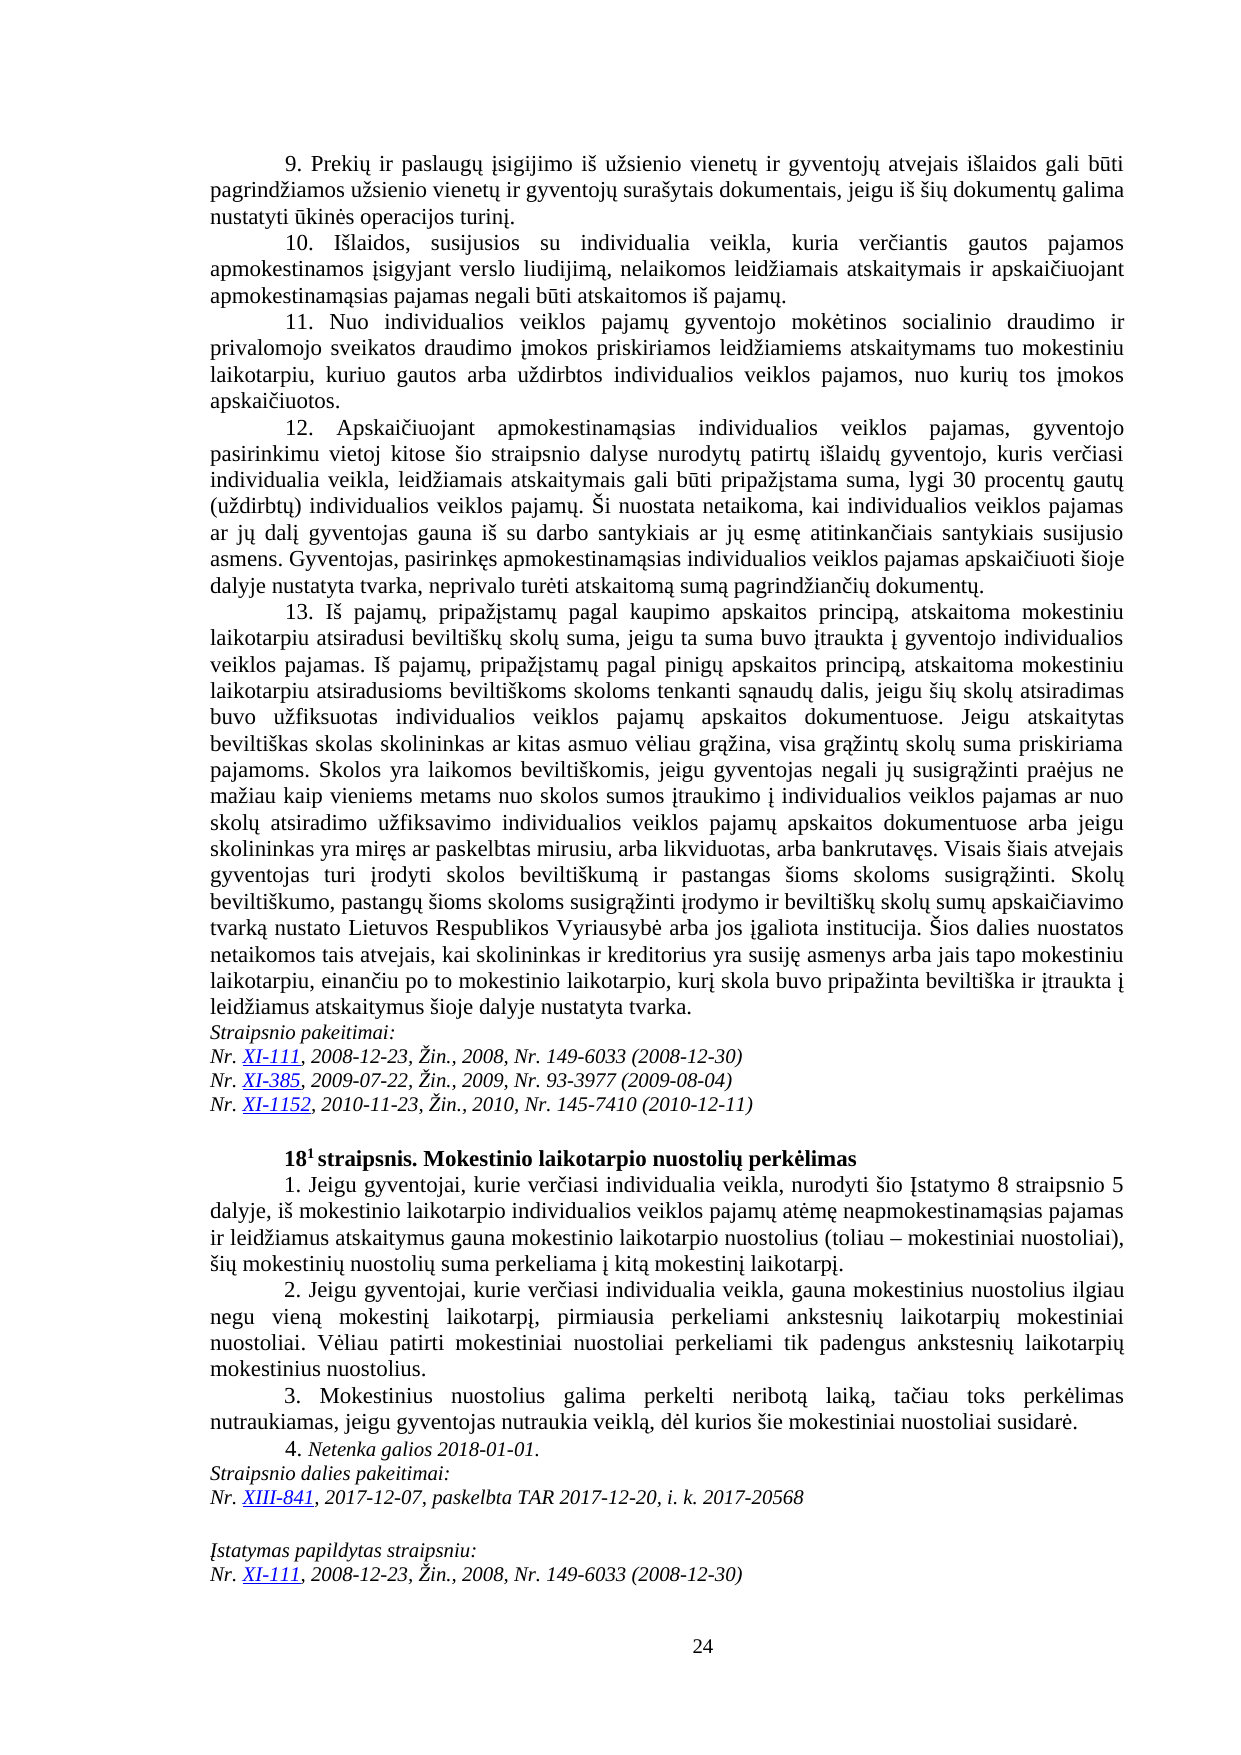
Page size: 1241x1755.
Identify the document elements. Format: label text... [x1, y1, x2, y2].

text 1. Jeigu gyventojai, kurie verčiasi individualia veikla, nurodyti šio Įstatymo 8 straipsnio 5 dalyje, iš mokestinio laikotarpio individualios veiklos pajamų atėmę neapmokestinamąsias pajamas ir leidžiamus atskaitymus gauna mokestinio laikotarpio nuostolius (toliau – mokestiniai nuostoliai), šių mokestinių nuostolių suma perkeliama į kitą mokestinį laikotarpį. [210, 1171, 1126, 1276]
text Nr. XI-1152, 2010-11-23, Žin., 2010, Nr. 145-7410 (2010-12-11) [210, 1092, 1126, 1116]
text Nr. XIII-841, 2017-12-07, paskelbta TAR 2017-12-20, i. k. 2017-20568 [210, 1485, 1120, 1509]
text Straipsnio pakeitimai: [210, 1020, 1126, 1044]
text Nr. XI-111, 2008-12-23, Žin., 2008, Nr. 149-6033 (2008-12-30) [210, 1044, 1126, 1068]
text 4. Netenka galios 2018-01-01. [210, 1434, 1126, 1461]
text 181 straipsnis. Mokestinio laikotarpio nuostolių perkėlimas [210, 1145, 1126, 1171]
text 12. Apskaičiuojant apmokestinamąsias individualios veiklos pajamas, gyventojo pasirinkimu vietoj kitose šio straipsnio dalyse nurodytų patirtų išlaidų gyventojo, kuris verčiasi individualia veikla, leidžiamais atskaitymais gali būti pripažįstama suma, lygi 30 procentų gautų (uždirbtų) individualios veiklos pajamų. Ši nuostata netaikoma, kai individualios veiklos pajamas ar jų dalį gyventojas gauna iš su darbo santykiais ar jų esmę atitinkančiais santykiais susijusio asmens. Gyventojas, pasirinkęs apmokestinamąsias individualios veiklos pajamas apskaičiuoti šioje dalyje nustatyta tvarka, neprivalo turėti atskaitomą sumą pagrindžiančių dokumentų. [210, 413, 1126, 598]
text Straipsnio dalies pakeitimai: [210, 1461, 1120, 1485]
text Nr. XI-111, 2008-12-23, Žin., 2008, Nr. 149-6033 (2008-12-30) [210, 1562, 1126, 1586]
text 11. Nuo individualios veiklos pajamų gyventojo mokėtinos socialinio draudimo ir privalomojo sveikatos draudimo įmokos priskiriamos leidžiamiems atskaitymams tuo mokestiniu laikotarpiu, kuriuo gautos arba uždirbtos individualios veiklos pajamos, nuo kurių tos įmokos apskaičiuotos. [210, 308, 1126, 413]
text Įstatymas papildytas straipsniu: [210, 1538, 1126, 1562]
text Nr. XI-385, 2009-07-22, Žin., 2009, Nr. 93-3977 (2009-08-04) [210, 1068, 1126, 1092]
text 2. Jeigu gyventojai, kurie verčiasi individualia veikla, gauna mokestinius nuostolius ilgiau negu vieną mokestinį laikotarpį, pirmiausia perkeliami ankstesnių laikotarpių mokestiniai nuostoliai. Vėliau patirti mokestiniai nuostoliai perkeliami tik padengus ankstesnių laikotarpių mokestinius nuostolius. [210, 1276, 1126, 1382]
text 10. Išlaidos, susijusios su individualia veikla, kuria verčiantis gautos pajamos apmokestinamos įsigyjant verslo liudijimą, nelaikomos leidžiamais atskaitymais ir apskaičiuojant apmokestinamąsias pajamas negali būti atskaitomos iš pajamų. [210, 229, 1126, 308]
text 3. Mokestinius nuostolius galima perkelti neribotą laiką, tačiau toks perkėlimas nutraukiamas, jeigu gyventojas nutraukia veiklą, dėl kurios šie mokestiniai nuostoliai susidarė. [210, 1382, 1126, 1434]
text 9. Prekių ir paslaugų įsigijimo iš užsienio vienetų ir gyventojų atvejais išlaidos gali būti pagrindžiamos užsienio vienetų ir gyventojų surašytais dokumentais, jeigu iš šių dokumentų galima nustatyti ūkinės operacijos turinį. [210, 150, 1126, 229]
text 13. Iš pajamų, pripažįstamų pagal kaupimo apskaitos principą, atskaitoma mokestiniu laikotarpiu atsiradusi beviltiškų skolų suma, jeigu ta suma buvo įtraukta į gyventojo individualios veiklos pajamas. Iš pajamų, pripažįstamų pagal pinigų apskaitos principą, atskaitoma mokestiniu laikotarpiu atsiradusioms beviltiškoms skoloms tenkanti sąnaudų dalis, jeigu šių skolų atsiradimas buvo užfiksuotas individualios veiklos pajamų apskaitos dokumentuose. Jeigu atskaitytas beviltiškas skolas skolininkas ar kitas asmuo vėliau grąžina, visa grąžintų skolų suma priskiriama pajamoms. Skolos yra laikomos beviltiškomis, jeigu gyventojas negali jų susigrąžinti praėjus ne mažiau kaip vieniems metams nuo skolos sumos įtraukimo į individualios veiklos pajamas ar nuo skolų atsiradimo užfiksavimo individualios veiklos pajamų apskaitos dokumentuose arba jeigu skolininkas yra miręs ar paskelbtas mirusiu, arba likviduotas, arba bankrutavęs. Visais šiais atvejais gyventojas turi įrodyti skolos beviltiškumą ir pastangas šioms skoloms susigrąžinti. Skolų beviltiškumo, pastangų šioms skoloms susigrąžinti įrodymo ir beviltiškų skolų sumų apskaičiavimo tvarką nustato Lietuvos Respublikos Vyriausybė arba jos įgaliota institucija. Šios dalies nuostatos netaikomos tais atvejais, kai skolininkas ir kreditorius yra susiję asmenys arba jais tapo mokestiniu laikotarpiu, einančiu po to mokestinio laikotarpio, kurį skola buvo pripažinta beviltiška ir įtraukta į leidžiamus atskaitymus šioje dalyje nustatyta tvarka. [210, 598, 1126, 1020]
